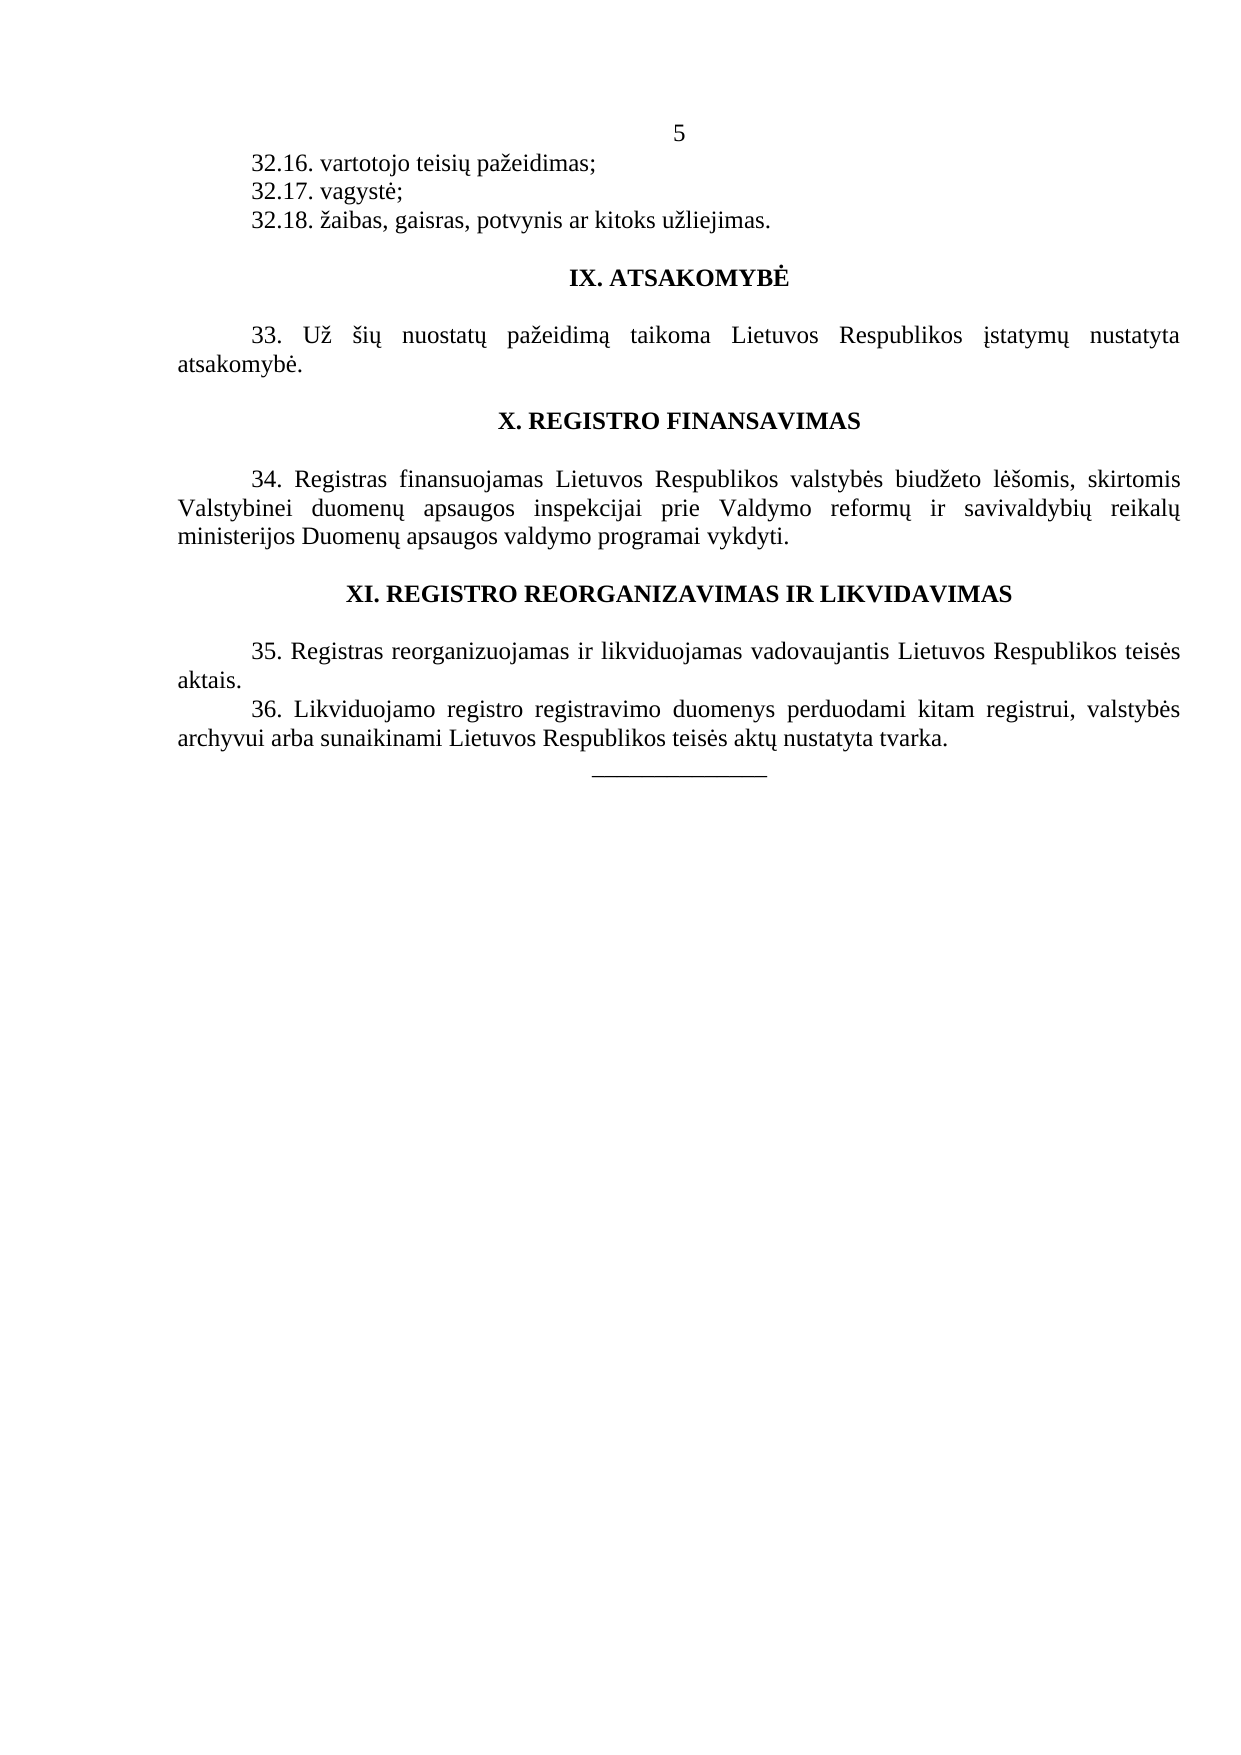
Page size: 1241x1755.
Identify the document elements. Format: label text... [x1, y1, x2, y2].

text 32.17. vagystė; [177, 176, 1181, 205]
text 32.16. vartotojo teisių pažeidimas; [177, 148, 1181, 176]
text 36. Likviduojamo registro registravimo duomenys perduodami kitam registrui, valstybės archyvui arba sunaikinami Lietuvos Respublikos teisės aktų nustatyta tvarka. [177, 694, 1181, 751]
subtitle XI. REGISTRO REORGANIZAVIMAS IR LIKVIDAVIMAS [177, 579, 1181, 608]
subtitle X. REGISTRO FINANSAVIMAS [177, 406, 1181, 435]
text IX. ATSAKOMYBĖ [177, 263, 1181, 291]
text ______________ [177, 751, 1181, 780]
text 34. Registras finansuojamas Lietuvos Respublikos valstybės biudžeto lėšomis, skirtomis Valstybinei duomenų apsaugos inspekcijai prie Valdymo reformų ir savivaldybių reikalų ministerijos Duomenų apsaugos valdymo programai vykdyti. [177, 464, 1181, 550]
text 35. Registras reorganizuojamas ir likviduojamas vadovaujantis Lietuvos Respublikos teisės aktais. [177, 636, 1181, 694]
text 33. Už šių nuostatų pažeidimą taikoma Lietuvos Respublikos įstatymų nustatyta atsakomybė. [177, 320, 1181, 378]
text 32.18. žaibas, gaisras, potvynis ar kitoks užliejimas. [177, 205, 1181, 234]
